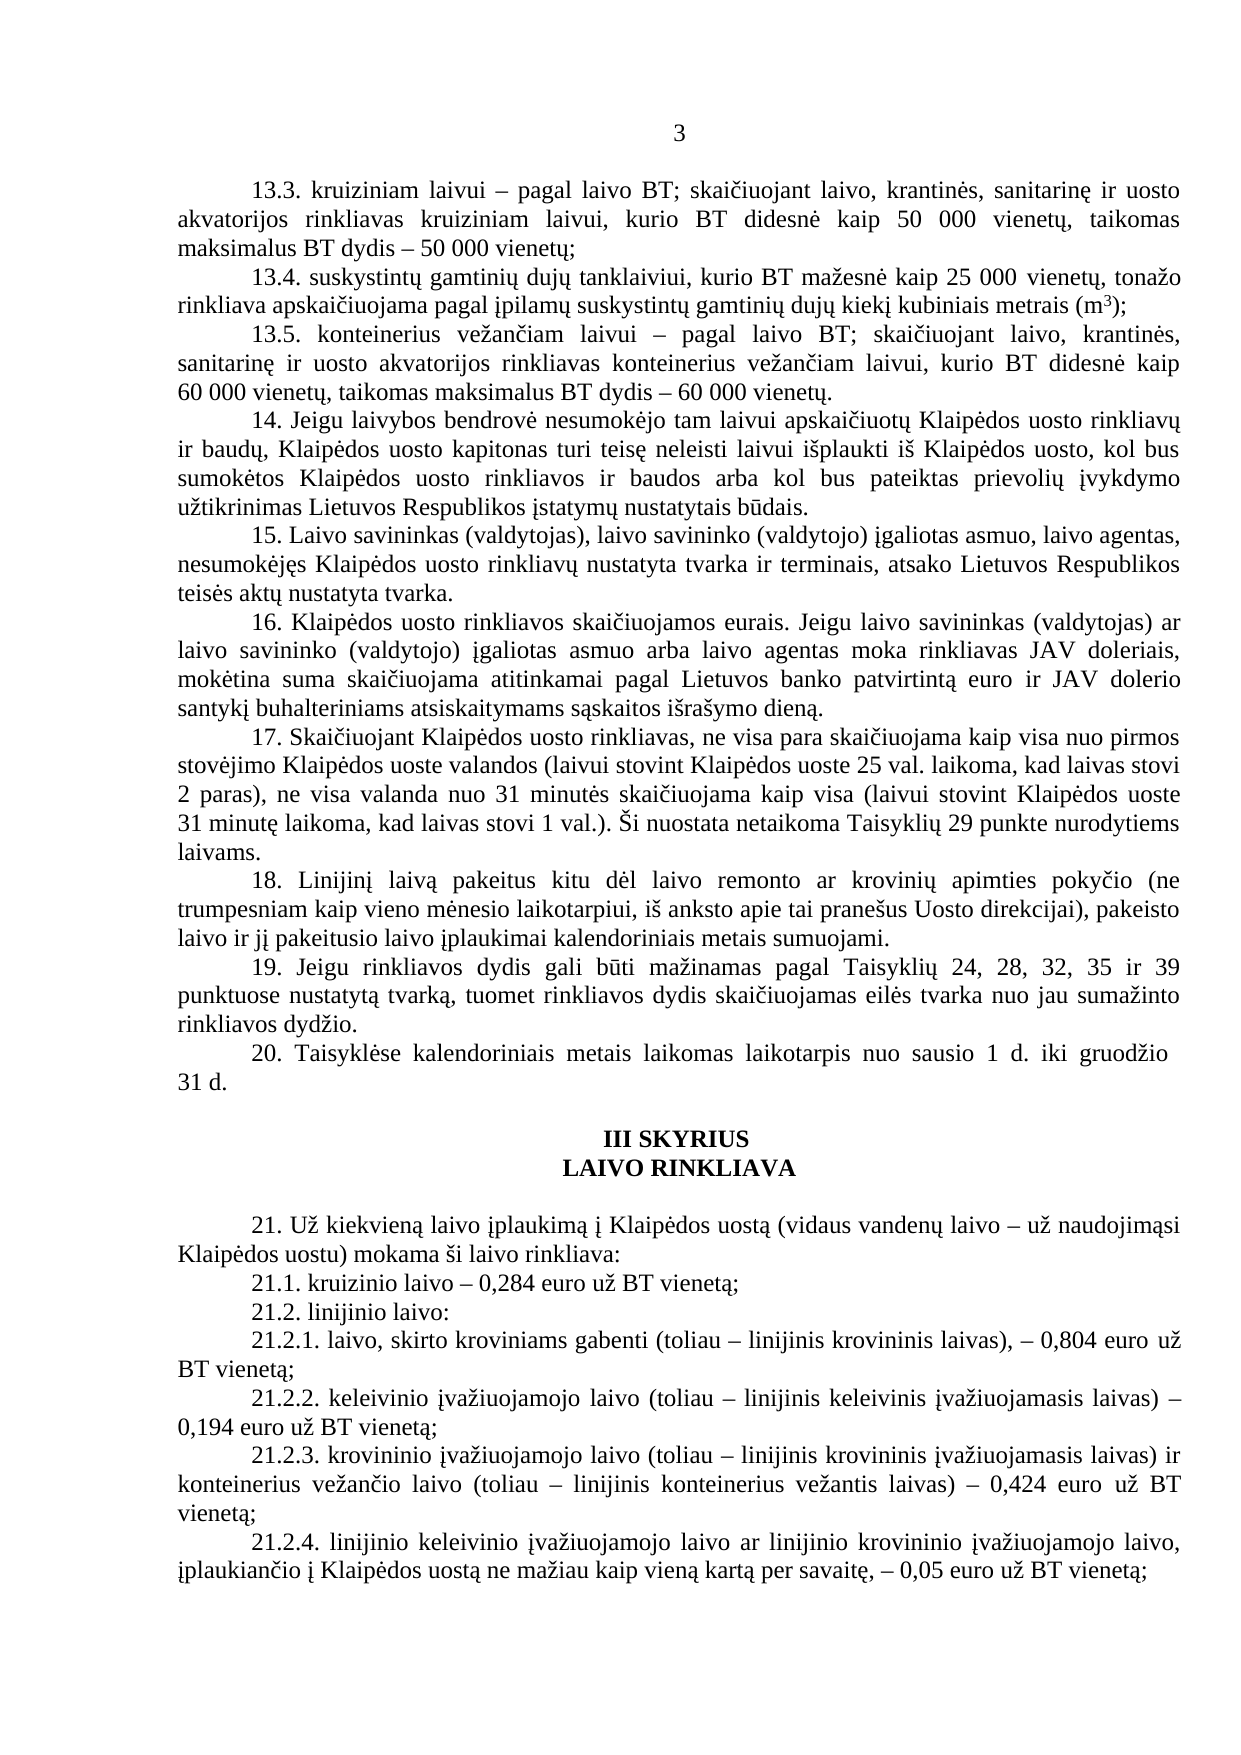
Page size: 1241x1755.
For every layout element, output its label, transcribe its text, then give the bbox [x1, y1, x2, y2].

text 21.2.2. keleivinio įvažiuojamojo laivo (toliau – linijinis keleivinis įvažiuojamasis laivas) – 0,194 euro už BT vienetą; [177, 1383, 1181, 1441]
text 21.1. kruizinio laivo – 0,284 euro už BT vienetą; [177, 1268, 1181, 1297]
text 17. Skaičiuojant Klaipėdos uosto rinkliavas, ne visa para skaičiuojama kaip visa nuo pirmos stovėjimo Klaipėdos uoste valandos (laivui stovint Klaipėdos uoste 25 val. laikoma, kad laivas stovi 2 paras), ne visa valanda nuo 31 minutės skaičiuojama kaip visa (laivui stovint Klaipėdos uoste 31 minutę laikoma, kad laivas stovi 1 val.). Ši nuostata netaikoma Taisyklių 29 punkte nurodytiems laivams. [177, 722, 1181, 866]
text 20. Taisyklėse kalendoriniais metais laikomas laikotarpis nuo sausio 1 d. iki gruodžio 31 d. [177, 1038, 1181, 1096]
text 15. Laivo savininkas (valdytojas), laivo savininko (valdytojo) įgaliotas asmuo, laivo agentas, nesumokėjęs Klaipėdos uosto rinkliavų nustatyta tvarka ir terminais, atsako Lietuvos Respublikos teisės aktų nustatyta tvarka. [177, 521, 1181, 607]
text 21.2.4. linijinio keleivinio įvažiuojamojo laivo ar linijinio krovininio įvažiuojamojo laivo, įplaukiančio į Klaipėdos uostą ne mažiau kaip vieną kartą per savaitę, – 0,05 euro už BT vienetą; [177, 1527, 1181, 1584]
text 18. Linijinį laivą pakeitus kitu dėl laivo remonto ar krovinių apimties pokyčio (ne trumpesniam kaip vieno mėnesio laikotarpiui, iš anksto apie tai pranešus Uosto direkcijai), pakeisto laivo ir jį pakeitusio laivo įplaukimai kalendoriniais metais sumuojami. [177, 866, 1181, 952]
text 16. Klaipėdos uosto rinkliavos skaičiuojamos eurais. Jeigu laivo savininkas (valdytojas) ar laivo savininko (valdytojo) įgaliotas asmuo arba laivo agentas moka rinkliavas JAV doleriais, mokėtina suma skaičiuojama atitinkamai pagal Lietuvos banko patvirtintą euro ir JAV dolerio santykį buhalteriniams atsiskaitymams sąskaitos išrašymo dieną. [177, 607, 1181, 722]
text 21.2.1. laivo, skirto kroviniams gabenti (toliau – linijinis krovininis laivas), – 0,804 euro už BT vienetą; [177, 1326, 1181, 1383]
text 13.3. kruiziniam laivui – pagal laivo BT; skaičiuojant laivo, krantinės, sanitarinę ir uosto akvatorijos rinkliavas kruiziniam laivui, kurio BT didesnė kaip 50 000 vienetų, taikomas maksimalus BT dydis – 50 000 vienetų; [177, 176, 1181, 262]
text 14. Jeigu laivybos bendrovė nesumokėjo tam laivui apskaičiuotų Klaipėdos uosto rinkliavų ir baudų, Klaipėdos uosto kapitonas turi teisę neleisti laivui išplaukti iš Klaipėdos uosto, kol bus sumokėtos Klaipėdos uosto rinkliavos ir baudos arba kol bus pateiktas prievolių įvykdymo užtikrinimas Lietuvos Respublikos įstatymų nustatytais būdais. [177, 406, 1181, 521]
text 19. Jeigu rinkliavos dydis gali būti mažinamas pagal Taisyklių 24, 28, 32, 35 ir 39 punktuose nustatytą tvarką, tuomet rinkliavos dydis skaičiuojamas eilės tvarka nuo jau sumažinto rinkliavos dydžio. [177, 952, 1181, 1038]
text 21.2.3. krovininio įvažiuojamojo laivo (toliau – linijinis krovininis įvažiuojamasis laivas) ir konteinerius vežančio laivo (toliau – linijinis konteinerius vežantis laivas) – 0,424 euro už BT vienetą; [177, 1441, 1181, 1527]
text 13.4. suskystintų gamtinių dujų tanklaiviui, kurio BT mažesnė kaip 25 000 vienetų, tonažo rinkliava apskaičiuojama pagal įpilamų suskystintų gamtinių dujų kiekį kubiniais metrais (m3); [177, 262, 1181, 319]
text 13.5. konteinerius vežančiam laivui – pagal laivo BT; skaičiuojant laivo, krantinės, sanitarinę ir uosto akvatorijos rinkliavas konteinerius vežančiam laivui, kurio BT didesnė kaip 60 000 vienetų, taikomas maksimalus BT dydis – 60 000 vienetų. [177, 319, 1181, 406]
text 21.2. linijinio laivo: [177, 1297, 1181, 1326]
text LAIVO RINKLIAVA [177, 1153, 1181, 1182]
text 21. Už kiekvieną laivo įplaukimą į Klaipėdos uostą (vidaus vandenų laivo – už naudojimąsi Klaipėdos uostu) mokama ši laivo rinkliava: [177, 1211, 1181, 1268]
text III SKYRIUS [177, 1124, 1181, 1153]
